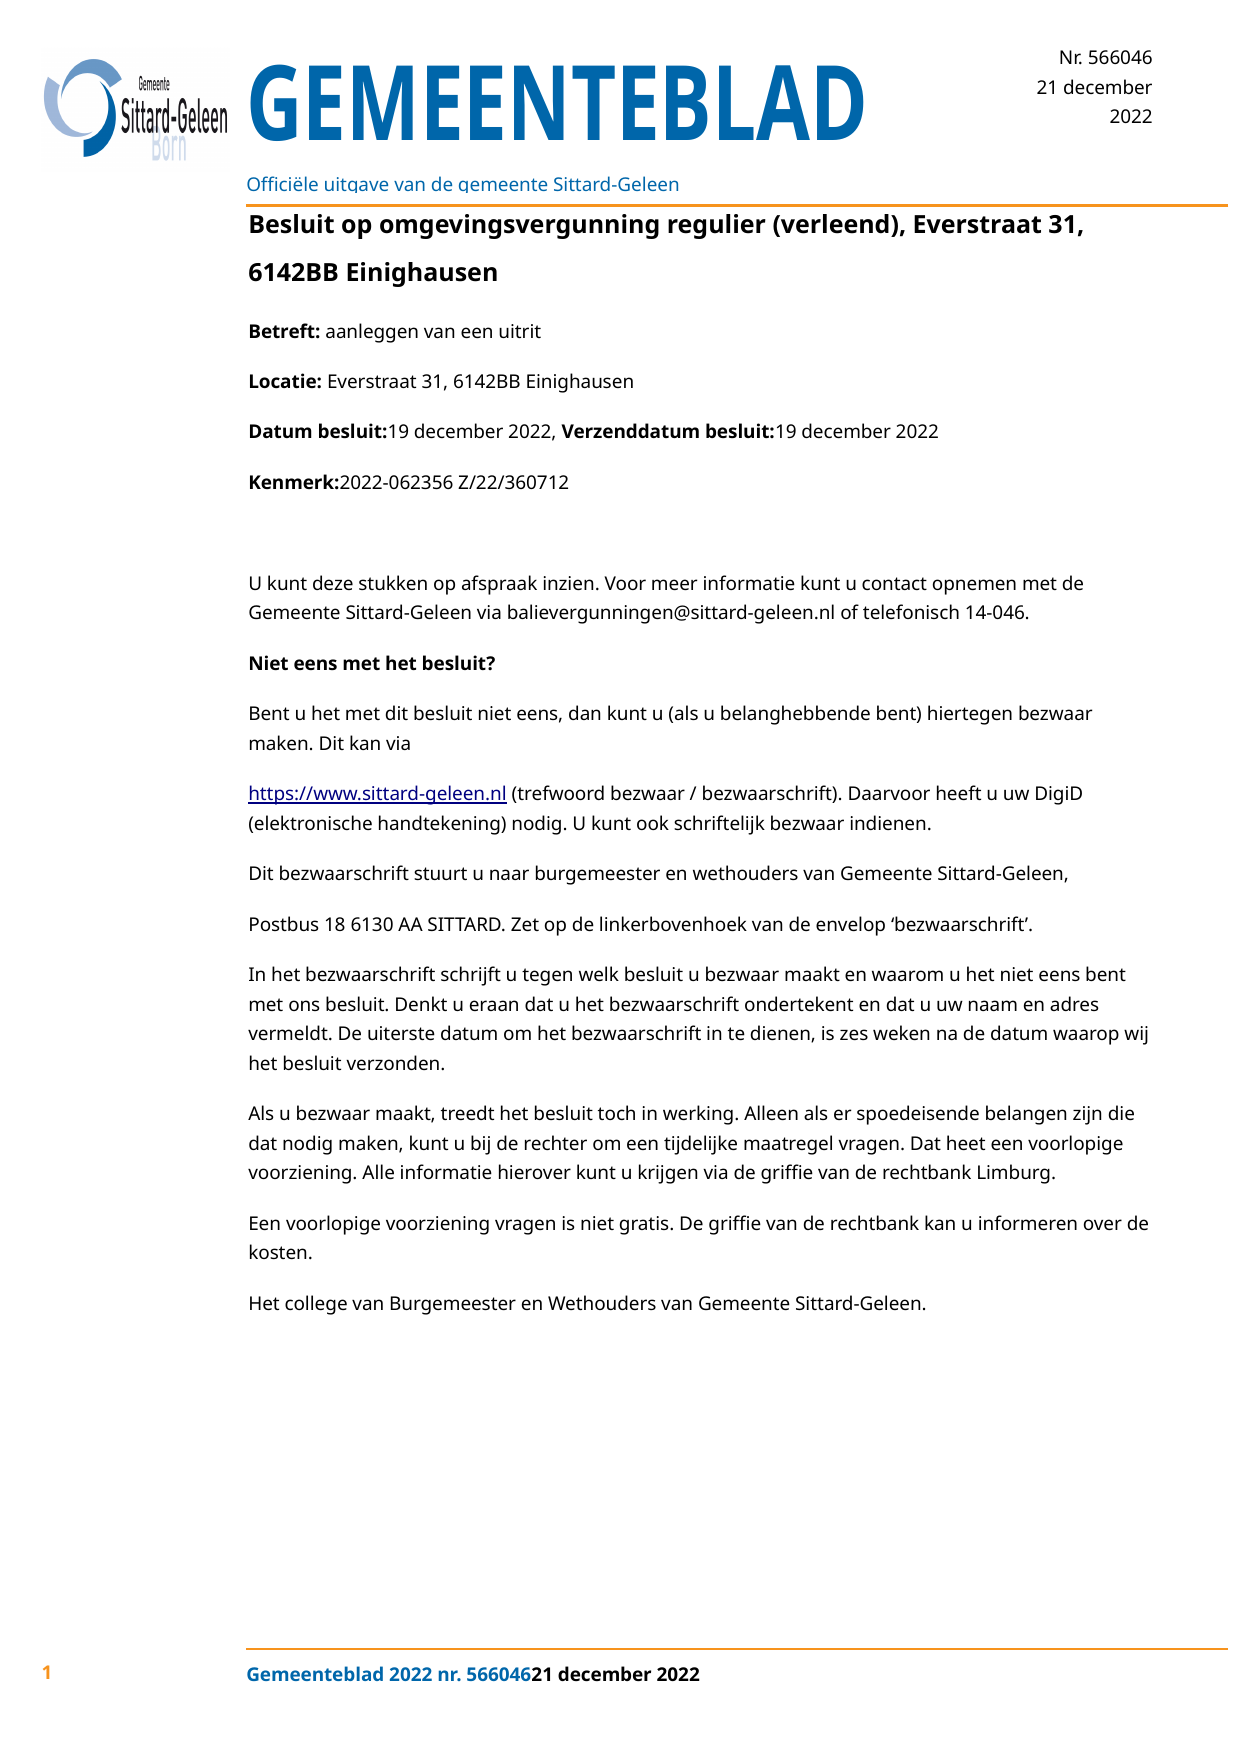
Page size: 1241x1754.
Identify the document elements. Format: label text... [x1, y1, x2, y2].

text Een voorlopige voorziening vragen is niet gratis. De griffie van de rechtbank kan u informeren over de kosten. [248, 1210, 1152, 1265]
text Dit bezwaarschrift stuurt u naar burgemeester en wethouders van Gemeente Sittard-Geleen, [248, 860, 1152, 886]
text Het college van Burgemeester en Wethouders van Gemeente Sittard-Geleen. [248, 1290, 1152, 1316]
text Datum besluit:19 december 2022, Verzenddatum besluit:19 december 2022 [248, 419, 1152, 444]
text Kenmerk:2022-062356 Z/22/360712 [248, 469, 1152, 495]
text Locatie: Everstraat 31, 6142BB Einighausen [248, 368, 1152, 394]
text Bent u het met dit besluit niet eens, dan kunt u (als u belanghebbende bent) hiertegen bezwaar maken. Dit kan via [248, 700, 1152, 756]
text https://www.sittard-geleen.nl (trefwoord bezwaar / bezwaarschrift). Daarvoor heeft u uw DigiD (elektronische handtekening) nodig. U kunt ook schriftelijk bezwaar indienen. [248, 780, 1152, 836]
text Als u bezwaar maakt, treedt het besluit toch in werking. Alleen als er spoedeisende belangen zijn die dat nodig maken, kunt u bij de rechter om een tijdelijke maatregel vragen. Dat heet een voorlopige voorziening. Alle informatie hierover kunt u krijgen via de griffie van de rechtbank Limburg. [248, 1100, 1152, 1185]
text U kunt deze stukken op afspraak inzien. Voor meer informatie kunt u contact opnemen met de Gemeente Sittard-Geleen via balievergunningen@sittard-geleen.nl of telefonisch 14-046. [248, 570, 1152, 625]
text Postbus 18 6130 AA SITTARD. Zet op de linkerbovenhoek van de envelop ‘bezwaarschrift’. [248, 911, 1152, 937]
text In het bezwaarschrift schrijft u tegen welk besluit u bezwaar maakt en waarom u het niet eens bent met ons besluit. Denkt u eraan dat u het bezwaarschrift ondertekent en dat u uw naam en adres vermeldt. De uiterste datum om het bezwaarschrift in te dienen, is zes weken na de datum waarop wij het besluit verzonden. [248, 961, 1152, 1076]
picture [41, 47, 231, 172]
text Betreft: aanleggen van een uitrit [248, 318, 1152, 344]
text Niet eens met het besluit? [248, 650, 1152, 676]
text Besluit op omgevingsvergunning regulier (verleend), Everstraat 31, 6142BB Einighausen [248, 207, 1152, 288]
